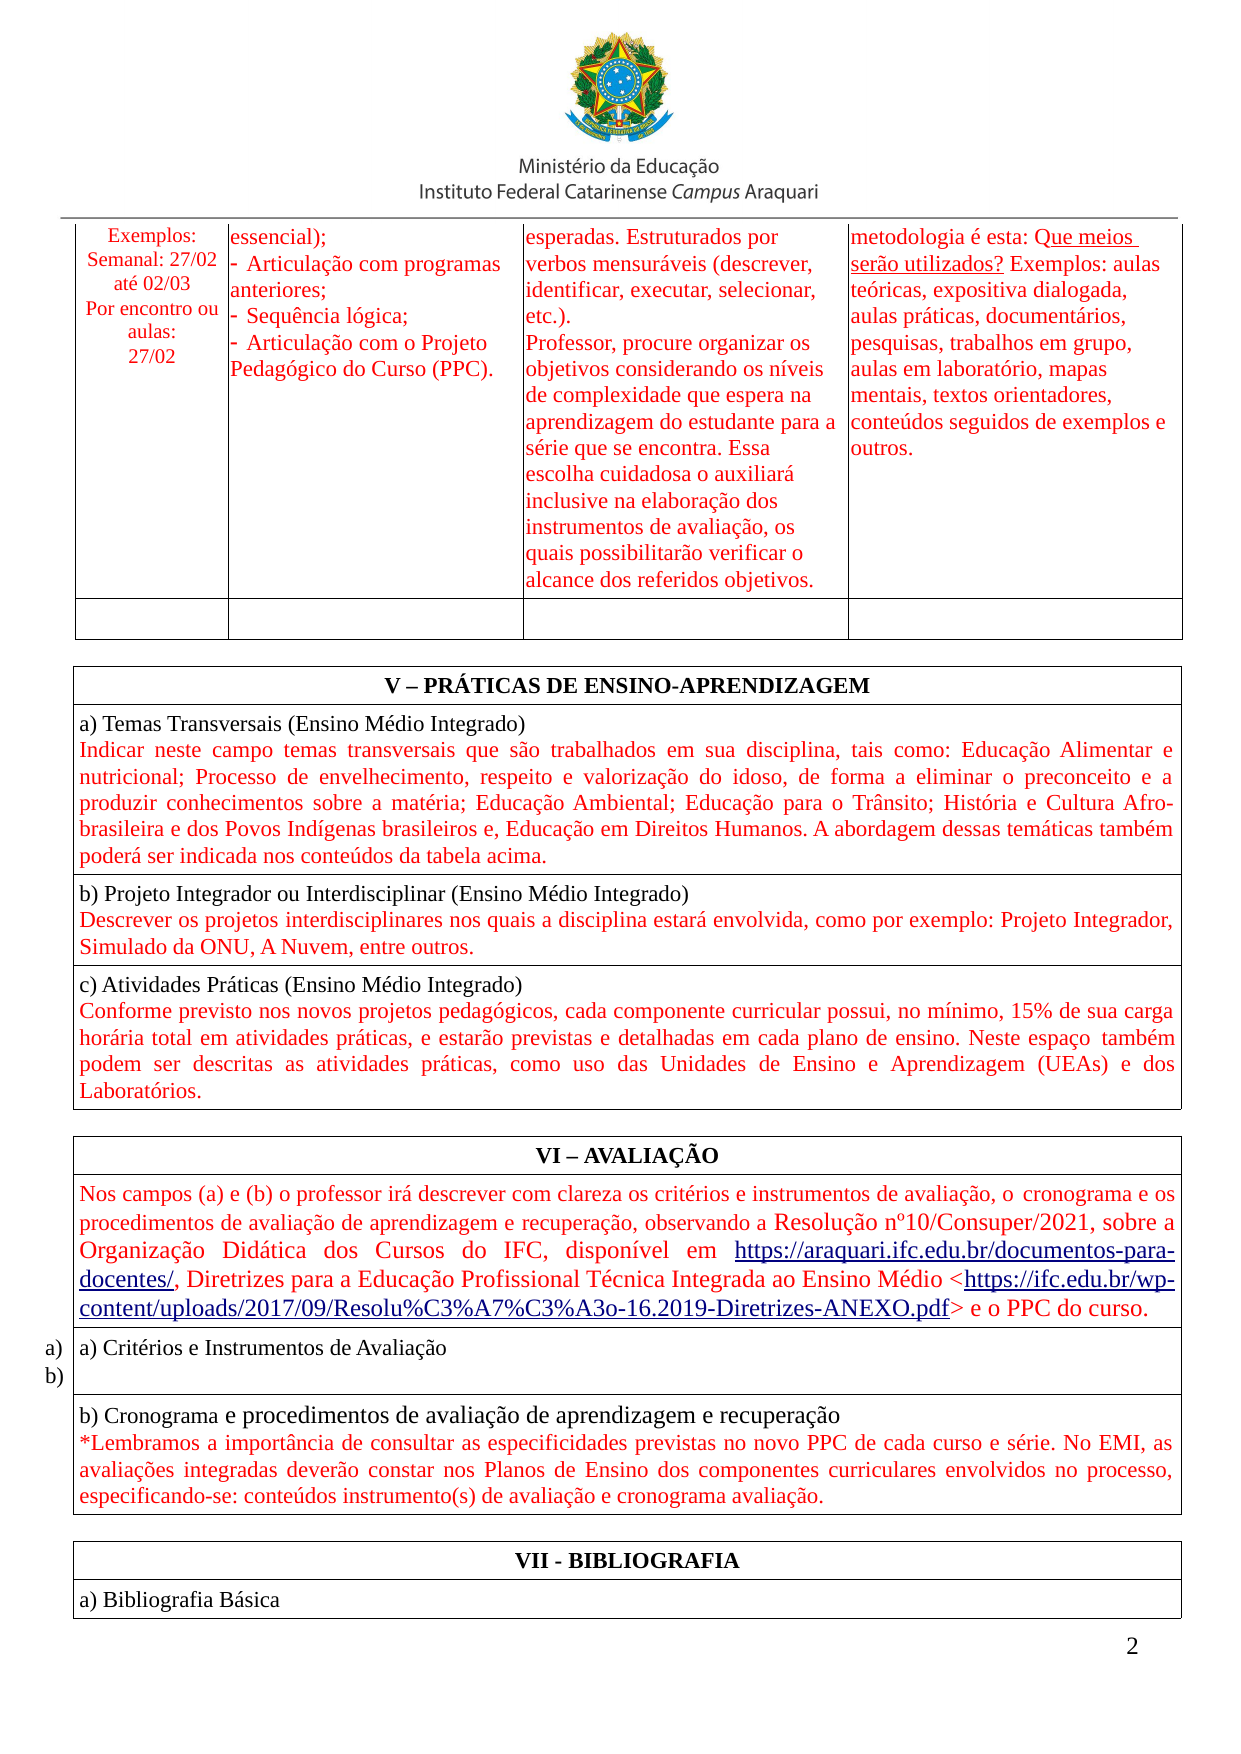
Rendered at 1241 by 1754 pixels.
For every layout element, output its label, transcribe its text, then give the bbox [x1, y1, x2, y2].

table_cell [524, 599, 848, 639]
table_cell Nos campos (a) e (b) o professor irá descrever com clareza os critérios e instrumentos de avaliação, o cronograma e os procedimentos de avaliação de aprendizagem e recuperação, observando a Resolução nº10/Consuper/2021, sobre a Organização Didática dos Cursos do IFC, disponível em https://araquari.ifc.edu.br/documentos-para-docentes/, Diretrizes para a Educação Profissional Técnica Integrada ao Ensino Médio <https://ifc.edu.br/wp-content/uploads/2017/09/Resolu%C3%A7%C3%A3o-16.2019-Diretrizes-ANEXO.pdf> e o PPC do curso. [74, 1175, 1181, 1327]
table_header V – PRÁTICAS DE ENSINO-APRENDIZAGEM [74, 667, 1181, 704]
table_header VI – AVALIAÇÃO [74, 1137, 1181, 1174]
table_cell a) Bibliografia Básica [74, 1580, 1181, 1618]
table_cell esperadas. Estruturados por verbos mensuráveis (descrever, identificar, executar, selecionar, etc.). Professor, procure organizar os objetivos considerando os níveis de complexidade que espera na aprendizagem do estudante para a série que se encontra. Essa escolha cuidadosa o auxiliará inclusive na elaboração dos instrumentos de avaliação, os quais possibilitarão verificar o alcance dos referidos objetivos. [524, 224, 848, 598]
table_cell [229, 599, 523, 639]
table_cell b) Projeto Integrador ou Interdisciplinar (Ensino Médio Integrado) Descrever os projetos interdisciplinares nos quais a disciplina estará envolvida, como por exemplo: Projeto Integrador, Simulado da ONU, A Nuvem, entre outros. [74, 875, 1181, 965]
table_cell a) Temas Transversais (Ensino Médio Integrado) Indicar neste campo temas transversais que são trabalhados em sua disciplina, tais como: Educação Alimentar e nutricional; Processo de envelhecimento, respeito e valorização do idoso, de forma a eliminar o preconceito e a produzir conhecimentos sobre a matéria; Educação Ambiental; Educação para o Trânsito; História e Cultura Afro-brasileira e dos Povos Indígenas brasileiros e, Educação em Direitos Humanos. A abordagem dessas temáticas também poderá ser indicada nos conteúdos da tabela acima. [74, 705, 1181, 874]
table_header VII - BIBLIOGRAFIA [74, 1542, 1181, 1579]
table_cell [76, 599, 228, 639]
table_cell b) Cronograma e procedimentos de avaliação de aprendizagem e recuperação *Lembramos a importância de consultar as especificidades previstas no novo PPC de cada curso e série. No EMI, as avaliações integradas deverão constar nos Planos de Ensino dos componentes curriculares envolvidos no processo, especificando-se: conteúdos instrumento(s) de avaliação e cronograma avaliação. [74, 1395, 1181, 1514]
table_cell metodologia é esta: Que meios serão utilizados? Exemplos: aulas teóricas, expositiva dialogada, aulas práticas, documentários, pesquisas, trabalhos em grupo, aulas em laboratório, mapas mentais, textos orientadores, conteúdos seguidos de exemplos e outros. [849, 224, 1182, 598]
table_cell É importante considerar: A importância de cada assunto (assessório ou essencial); Articulação com programas anteriores; Sequência lógica; Articulação com o Projeto Pedagógico do Curso (PPC). [229, 224, 523, 598]
table_cell [849, 599, 1182, 639]
table_cell a) Critérios e Instrumentos de Avaliação [74, 1328, 1181, 1394]
table_cell Exemplos: Semanal: 27/02 até 02/03 Por encontro ou aulas: 27/02 [76, 224, 228, 598]
table_cell c) Atividades Práticas (Ensino Médio Integrado) Conforme previsto nos novos projetos pedagógicos, cada componente curricular possui, no mínimo, 15% de sua carga horária total em atividades práticas, e estarão previstas e detalhadas em cada plano de ensino. Neste espaço também podem ser descritas as atividades práticas, como uso das Unidades de Ensino e Aprendizagem (UEAs) e dos Laboratórios. [74, 966, 1181, 1109]
